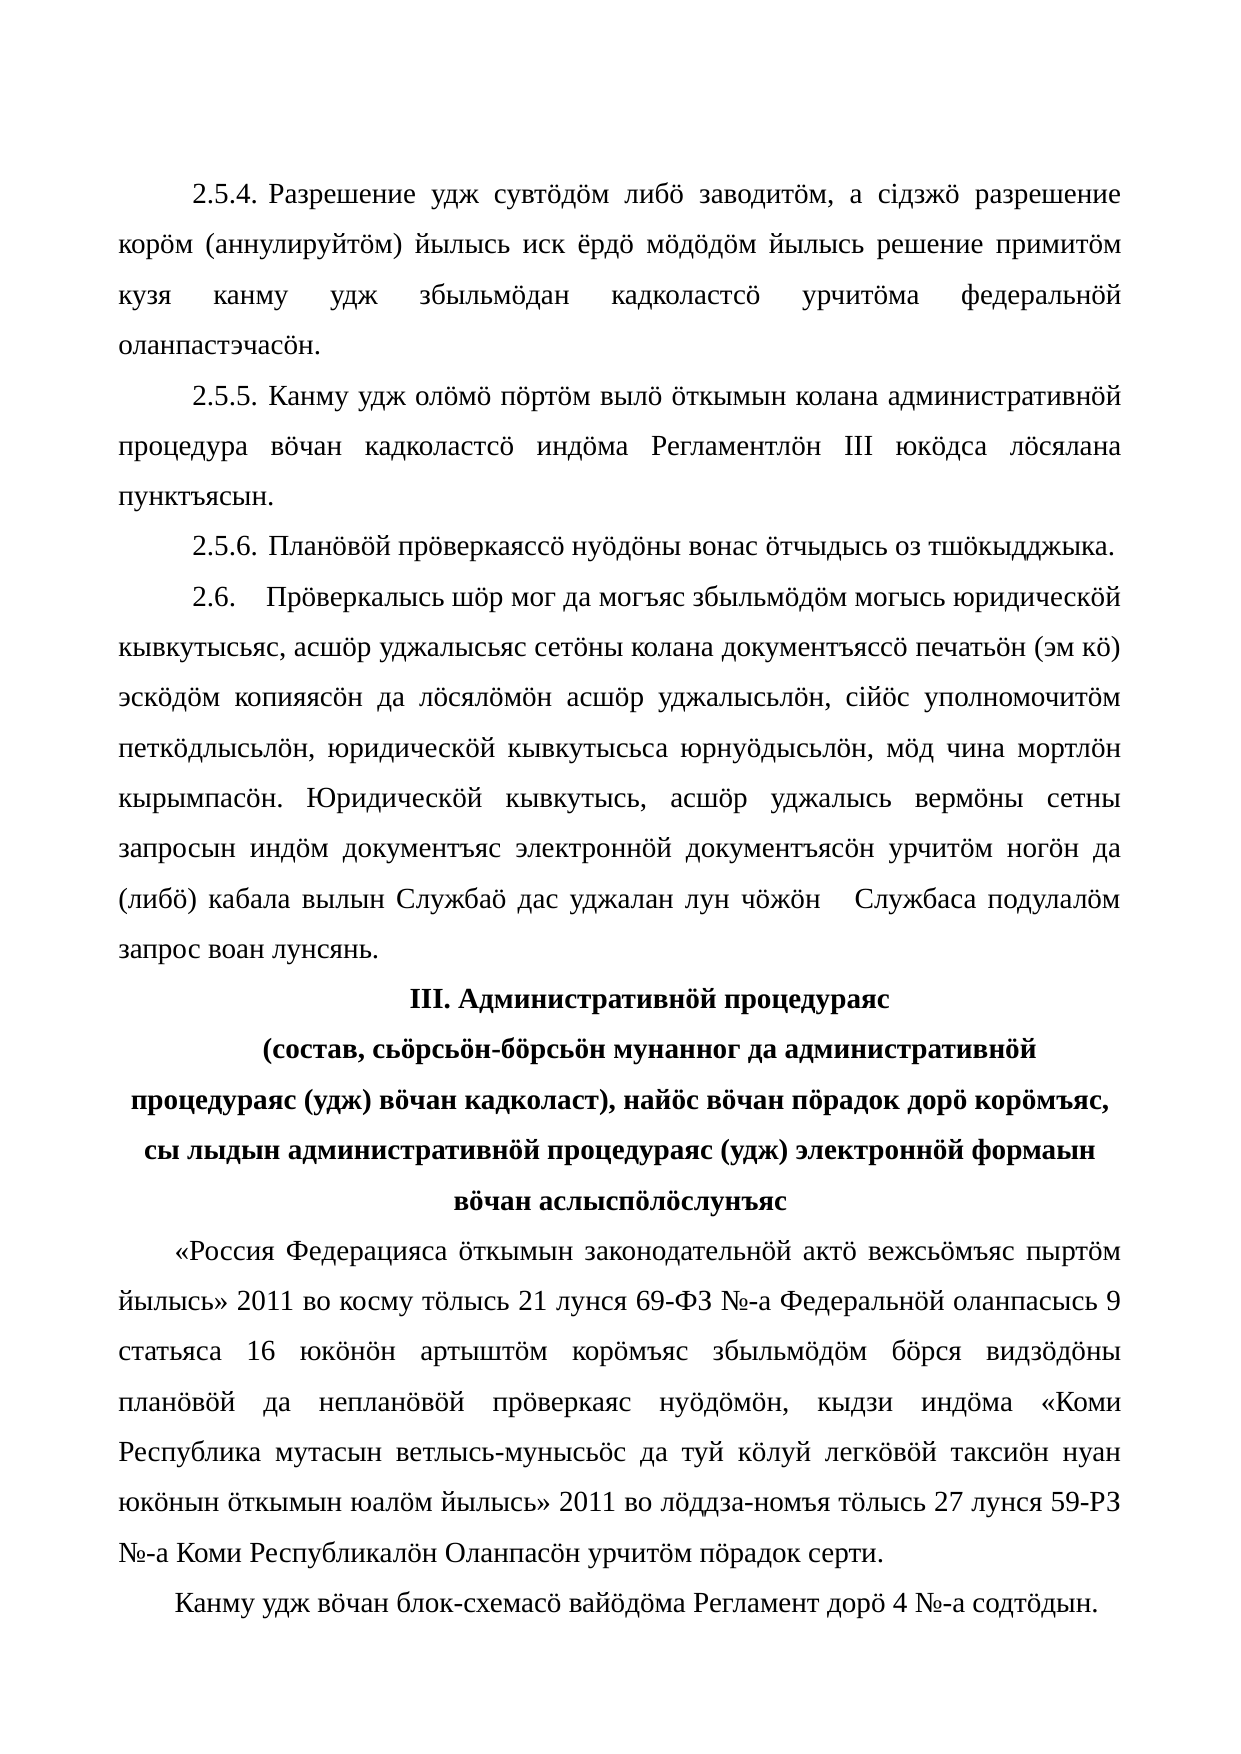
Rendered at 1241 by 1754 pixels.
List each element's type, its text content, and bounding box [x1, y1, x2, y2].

text (состав, сьӧрсьӧн-бӧрсьӧн мунанног да административнӧй процедураяс (удж) вӧчан кадколаст), найӧс вӧчан пӧрадок дорӧ корӧмъяс, сы лыдын административнӧй процедураяс (удж) электроннӧй формаын вӧчан аслыспӧлӧслунъяс [118, 1032, 1122, 1216]
list Планӧвӧй прӧверкаяссӧ нуӧдӧны вонас ӧтчыдысь оз тшӧкыдджыка. [118, 528, 1122, 562]
text «Россия Федерацияса ӧткымын законодательнӧй актӧ вежсьӧмъяс пыртӧм йылысь» 2011 во косму тӧлысь 21 лунся 69-ФЗ №-а Федеральнӧй оланпасысь 9 статьяса 16 юкӧнӧн артыштӧм корӧмъяс збыльмӧдӧм бӧрся видзӧдӧны планӧвӧй да непланӧвӧй прӧверкаяс нуӧдӧмӧн, кыдзи индӧма «Коми Республика мутасын ветлысь-мунысьӧс да туй кӧлуй легкӧвӧй таксиӧн нуан юкӧнын ӧткымын юалӧм йылысь» 2011 во лӧддза-номъя тӧлысь 27 лунся 59-РЗ №-а Коми Республикалӧн Оланпасӧн урчитӧм пӧрадок серти. [118, 1233, 1122, 1568]
text Канму удж вӧчан блок-схемасӧ вайӧдӧма Регламент дорӧ 4 №-а содтӧдын. [118, 1585, 1122, 1619]
list Прӧверкалысь шӧр мог да могъяс збыльмӧдӧм могысь юридическӧй кывкутысьяс, асшӧр уджалысьяс сетӧны колана документъяссӧ печатьӧн (эм кӧ) эскӧдӧм копияясӧн да лӧсялӧмӧн асшӧр уджалысьлӧн, сійӧс уполномочитӧм петкӧдлысьлӧн, юридическӧй кывкутысьса юрнуӧдысьлӧн, мӧд чина мортлӧн кырымпасӧн. Юридическӧй кывкутысь, асшӧр уджалысь вермӧны сетны запросын индӧм документъяс электроннӧй документъясӧн урчитӧм ногӧн да (либӧ) кабала вылын Службаӧ дас уджалан лун чӧжӧн Службаса подулалӧм запрос воан лунсянь. [118, 579, 1122, 964]
list Канму удж олӧмӧ пӧртӧм вылӧ ӧткымын колана административнӧй процедура вӧчан кадколастсӧ индӧма Регламентлӧн ІІІ юкӧдса лӧсялана пунктъясын. [118, 378, 1122, 512]
text ІІІ. Административнöй процедураяс [118, 981, 1122, 1015]
list Разрешение удж сувтӧдӧм либӧ заводитӧм, а сідзжӧ разрешение корӧм (аннулируйтӧм) йылысь иск ёрдӧ мӧдӧдӧм йылысь решение примитӧм кузя канму удж збыльмӧдан кадколастсӧ урчитӧма федеральнӧй оланпастэчасӧн. [118, 176, 1122, 361]
